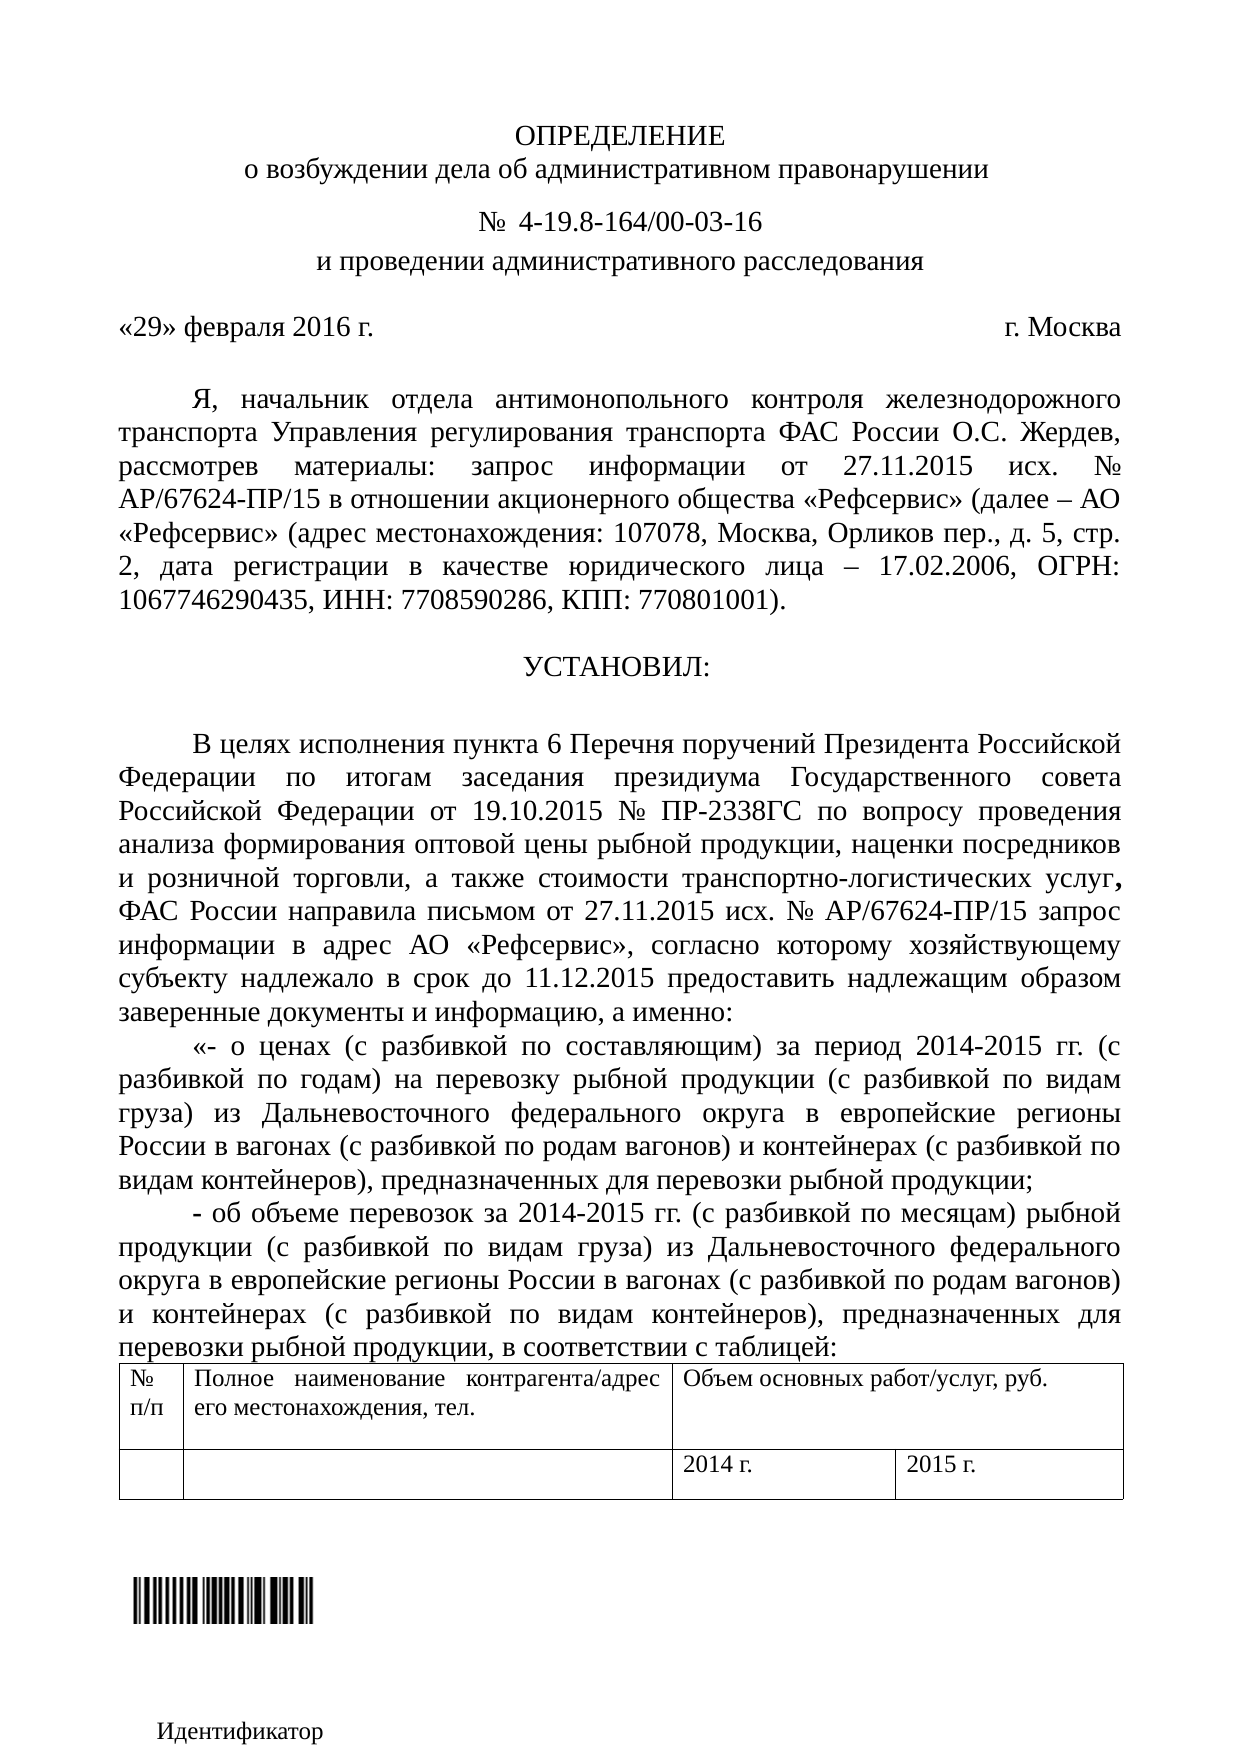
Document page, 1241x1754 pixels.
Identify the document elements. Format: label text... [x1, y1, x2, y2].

subtitle № 4-19.8-164/00-03-16 [118, 185, 1122, 243]
subtitle о возбуждении дела об административном правонарушении [118, 152, 1122, 185]
text и проведении административного расследования [118, 243, 1122, 276]
text - об объеме перевозок за 2014-2015 гг. (с разбивкой по месяцам) рыбной продукции (с разбивкой по видам груза) из Дальневосточного федерального округа в европейские регионы России в вагонах (с разбивкой по родам вагонов) и контейнерах (с разбивкой по видам контейнеров), предназначенных для перевозки рыбной продукции, в соответствии с таблицей: [118, 1195, 1122, 1363]
text Я, начальник отдела антимонопольного контроля железнодорожного транспорта Управления регулирования транспорта ФАС России О.С. Жердев, рассмотрев материалы: запрос информации от 27.11.2015 исх. № АР/67624-ПР/15 в отношении акционерного общества «Рефсервис» (далее – АО «Рефсервис» (адрес местонахождения: 107078, Москва, Орликов пер., д. 5, стр. 2, дата регистрации в качестве юридического лица – 17.02.2006, ОГРН: 1067746290435, ИНН: 7708590286, КПП: 770801001). [118, 381, 1122, 616]
text УСТАНОВИЛ: [118, 649, 1122, 682]
picture [118, 1577, 331, 1624]
table_cell [184, 1450, 672, 1499]
table_cell 2014 г. [673, 1450, 895, 1499]
text ОПРЕДЕЛЕНИЕ [118, 118, 1122, 152]
table_cell 2015 г. [896, 1450, 1123, 1499]
table_header Объем основных работ/услуг, руб. [673, 1364, 1123, 1449]
table_cell [120, 1450, 183, 1499]
text «- о ценах (с разбивкой по составляющим) за период 2014-2015 гг. (с разбивкой по годам) на перевозку рыбной продукции (с разбивкой по видам груза) из Дальневосточного федерального округа в европейские регионы России в вагонах (с разбивкой по родам вагонов) и контейнерах (с разбивкой по видам контейнеров), предназначенных для перевозки рыбной продукции; [118, 1028, 1122, 1195]
table_header № п/п [120, 1364, 183, 1449]
text «29» февраля 2016 г. г. Москва [118, 309, 1122, 343]
table_header Полное наименование контрагента/адрес его местонахождения, тел. [184, 1364, 672, 1449]
text В целях исполнения пункта 6 Перечня поручений Президента Российской Федерации по итогам заседания президиума Государственного совета Российской Федерации от 19.10.2015 № ПР-2338ГС по вопросу проведения анализа формирования оптовой цены рыбной продукции, наценки посредников и розничной торговли, а также стоимости транспортно-логистических услуг, ФАС России направила письмом от 27.11.2015 исх. № АР/67624-ПР/15 запрос информации в адрес АО «Рефсервис», согласно которому хозяйствующему субъекту надлежало в срок до 11.12.2015 предоставить надлежащим образом заверенные документы и информацию, а именно: [118, 726, 1122, 1028]
